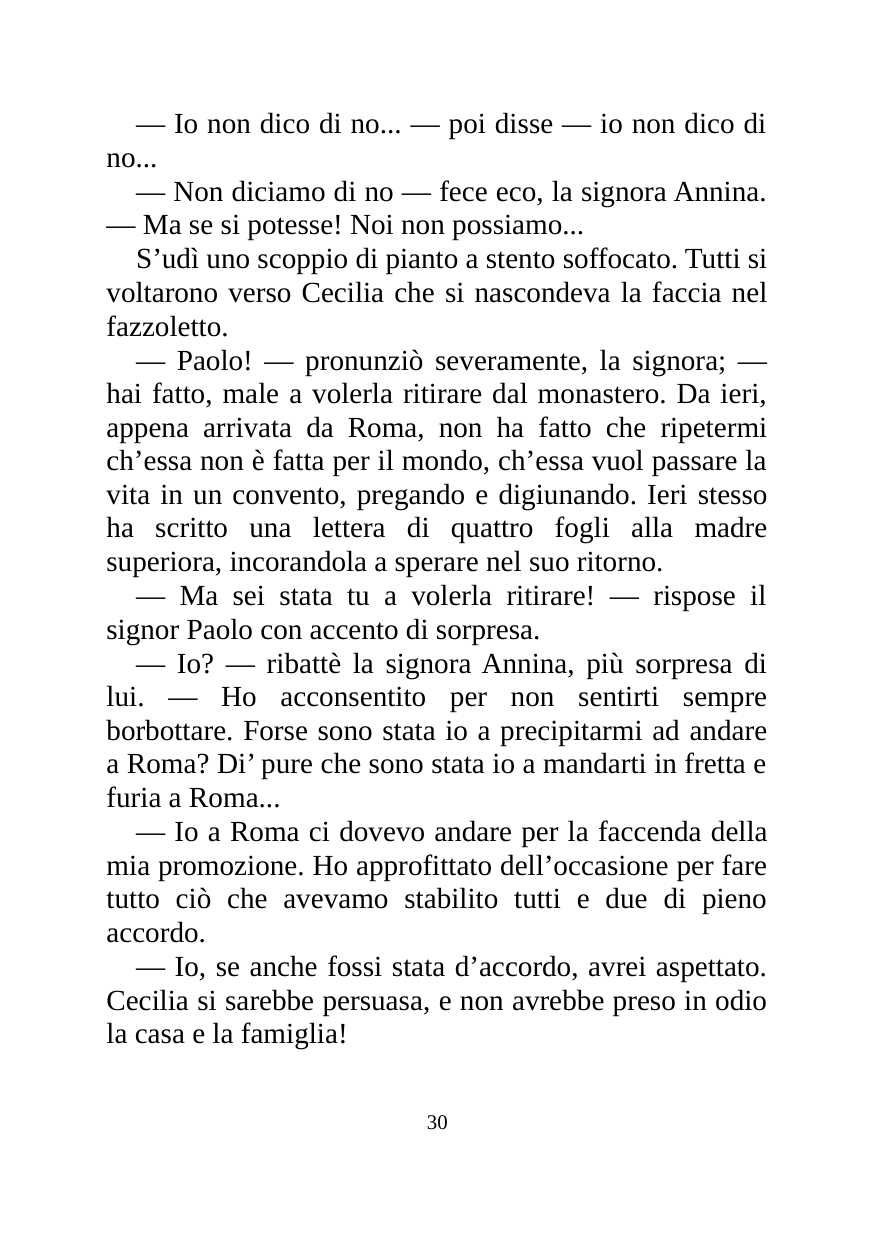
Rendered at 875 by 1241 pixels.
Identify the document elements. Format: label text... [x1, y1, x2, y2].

text — Io? — ribattè la signora Annina, più sorpresa di lui. — Ho acconsentito per non sentirti sempre borbottare. Forse sono stata io a precipitarmi ad andare a Roma? Di’ pure che sono stata io a mandarti in fretta e furia a Roma... [106, 646, 768, 814]
text — Non diciamo di no — fece eco, la signora Annina. — Ma se si potesse! Noi non possiamo... [106, 174, 768, 241]
text S’udì uno scoppio di pianto a stento soffocato. Tutti si voltarono verso Cecilia che si nascondeva la faccia nel fazzoletto. [106, 242, 768, 342]
text — Io non dico di no... — poi disse — io non dico di no... [106, 106, 768, 173]
text — Paolo! — pronunziò severamente, la signora; — hai fatto, male a volerla ritirare dal monastero. Da ieri, appena arrivata da Roma, non ha fatto che ripetermi ch’essa non è fatta per il mondo, ch’essa vuol passare la vita in un convento, pregando e digiunando. Ieri stesso ha scritto una lettera di quattro fogli alla madre superiora, incorandola a sperare nel suo ritorno. [106, 343, 768, 578]
text — Ma sei stata tu a volerla ritirare! — rispose il signor Paolo con accento di sorpresa. [106, 578, 768, 645]
text — Io a Roma ci dovevo andare per la faccenda della mia promozione. Ho approfittato dell’occasione per fare tutto ciò che avevamo stabilito tutti e due di pieno accordo. [106, 814, 768, 948]
text — Io, se anche fossi stata d’accordo, avrei aspettato. Cecilia si sarebbe persuasa, e non avrebbe preso in odio la casa e la famiglia! [106, 949, 768, 1050]
